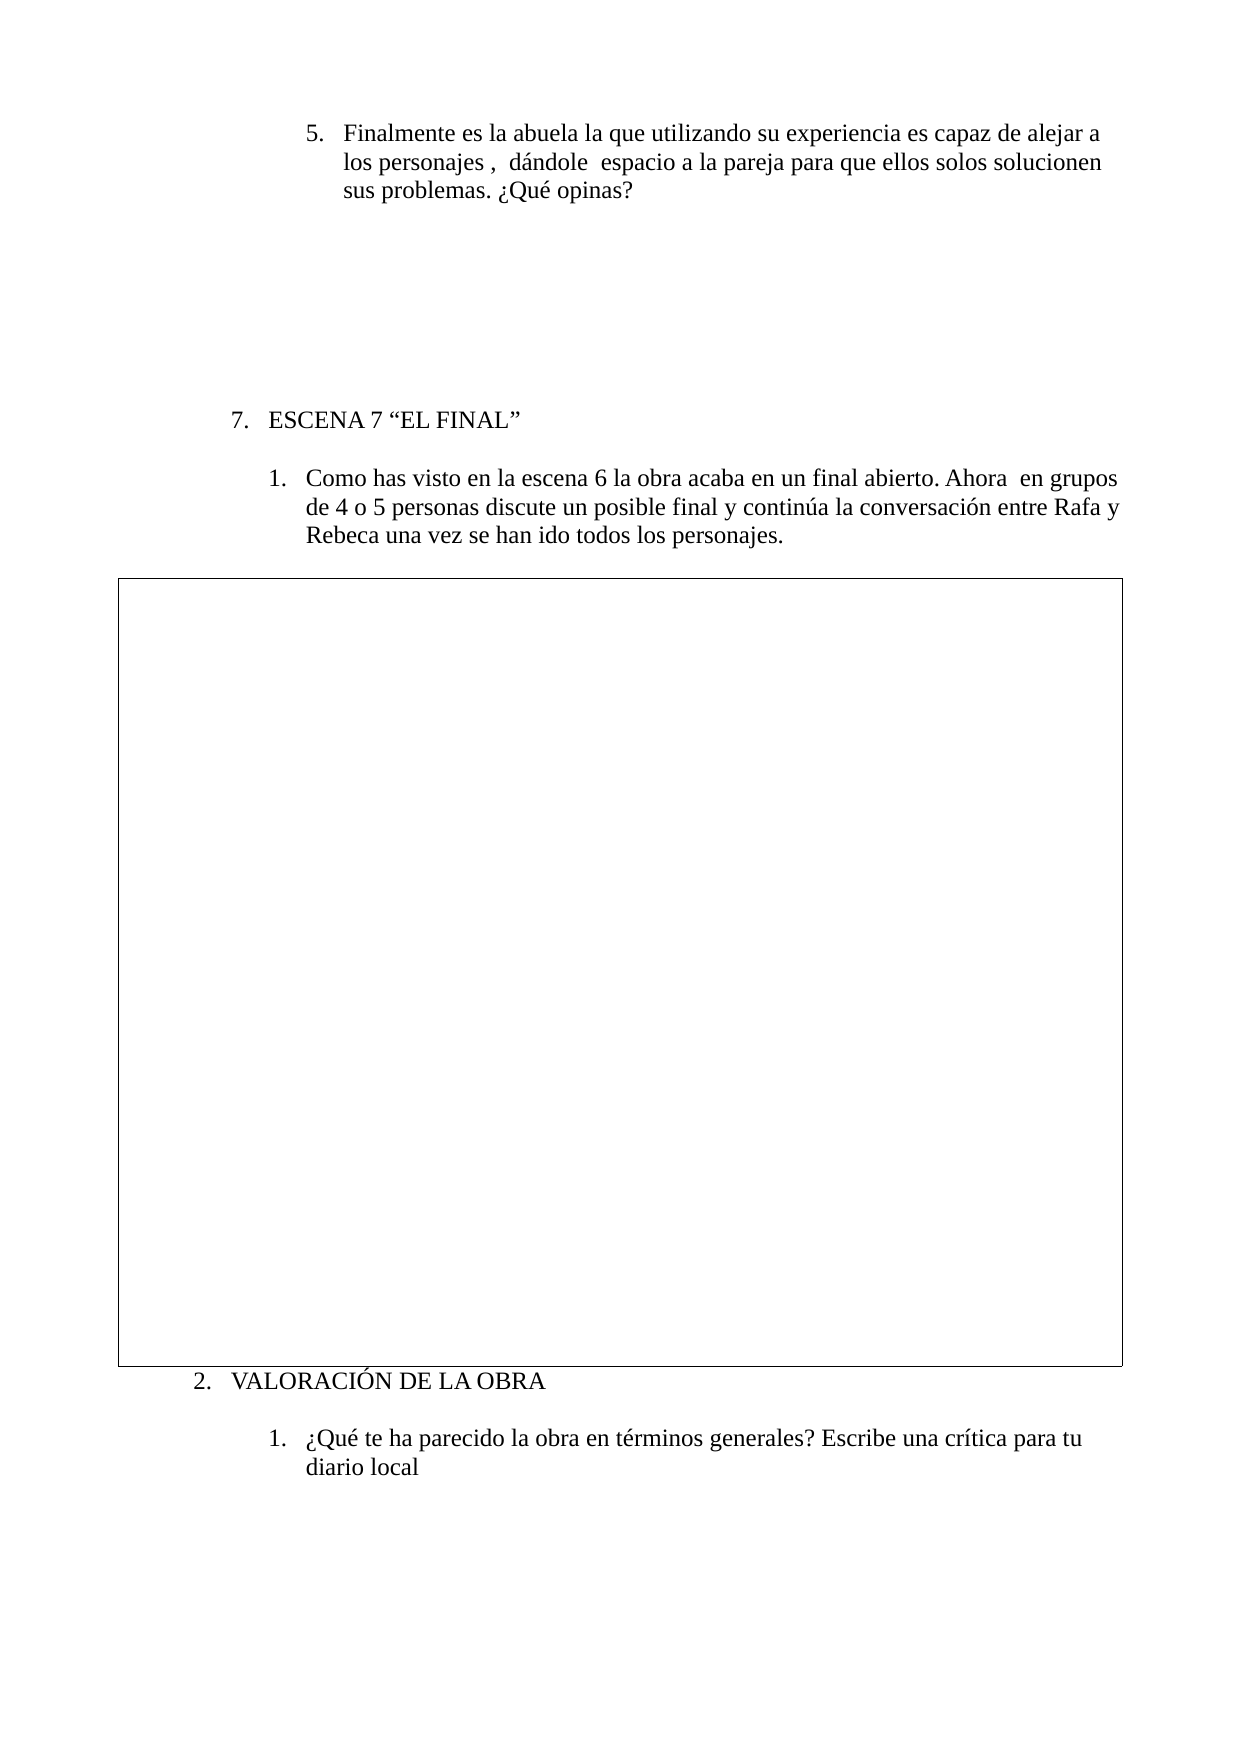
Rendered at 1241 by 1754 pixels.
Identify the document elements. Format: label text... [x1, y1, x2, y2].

list Como has visto en la escena 6 la obra acaba en un final abierto. Ahora en grupos de 4 o 5 personas discute un posible final y continúa la conversación entre Rafa y Rebeca una vez se han ido todos los personajes. [268, 463, 1122, 549]
list ¿Qué te ha parecido la obra en términos generales? Escribe una crítica para tu diario local [268, 1423, 1122, 1481]
table_header [119, 579, 1122, 1366]
list ESCENA 7 “EL FINAL” [231, 406, 1122, 434]
list Finalmente es la abuela la que utilizando su experiencia es capaz de alejar a los personajes , dándole espacio a la pareja para que ellos solos solucionen sus problemas. ¿Qué opinas? [306, 118, 1122, 204]
list VALORACIÓN DE LA OBRA [193, 1367, 1122, 1395]
